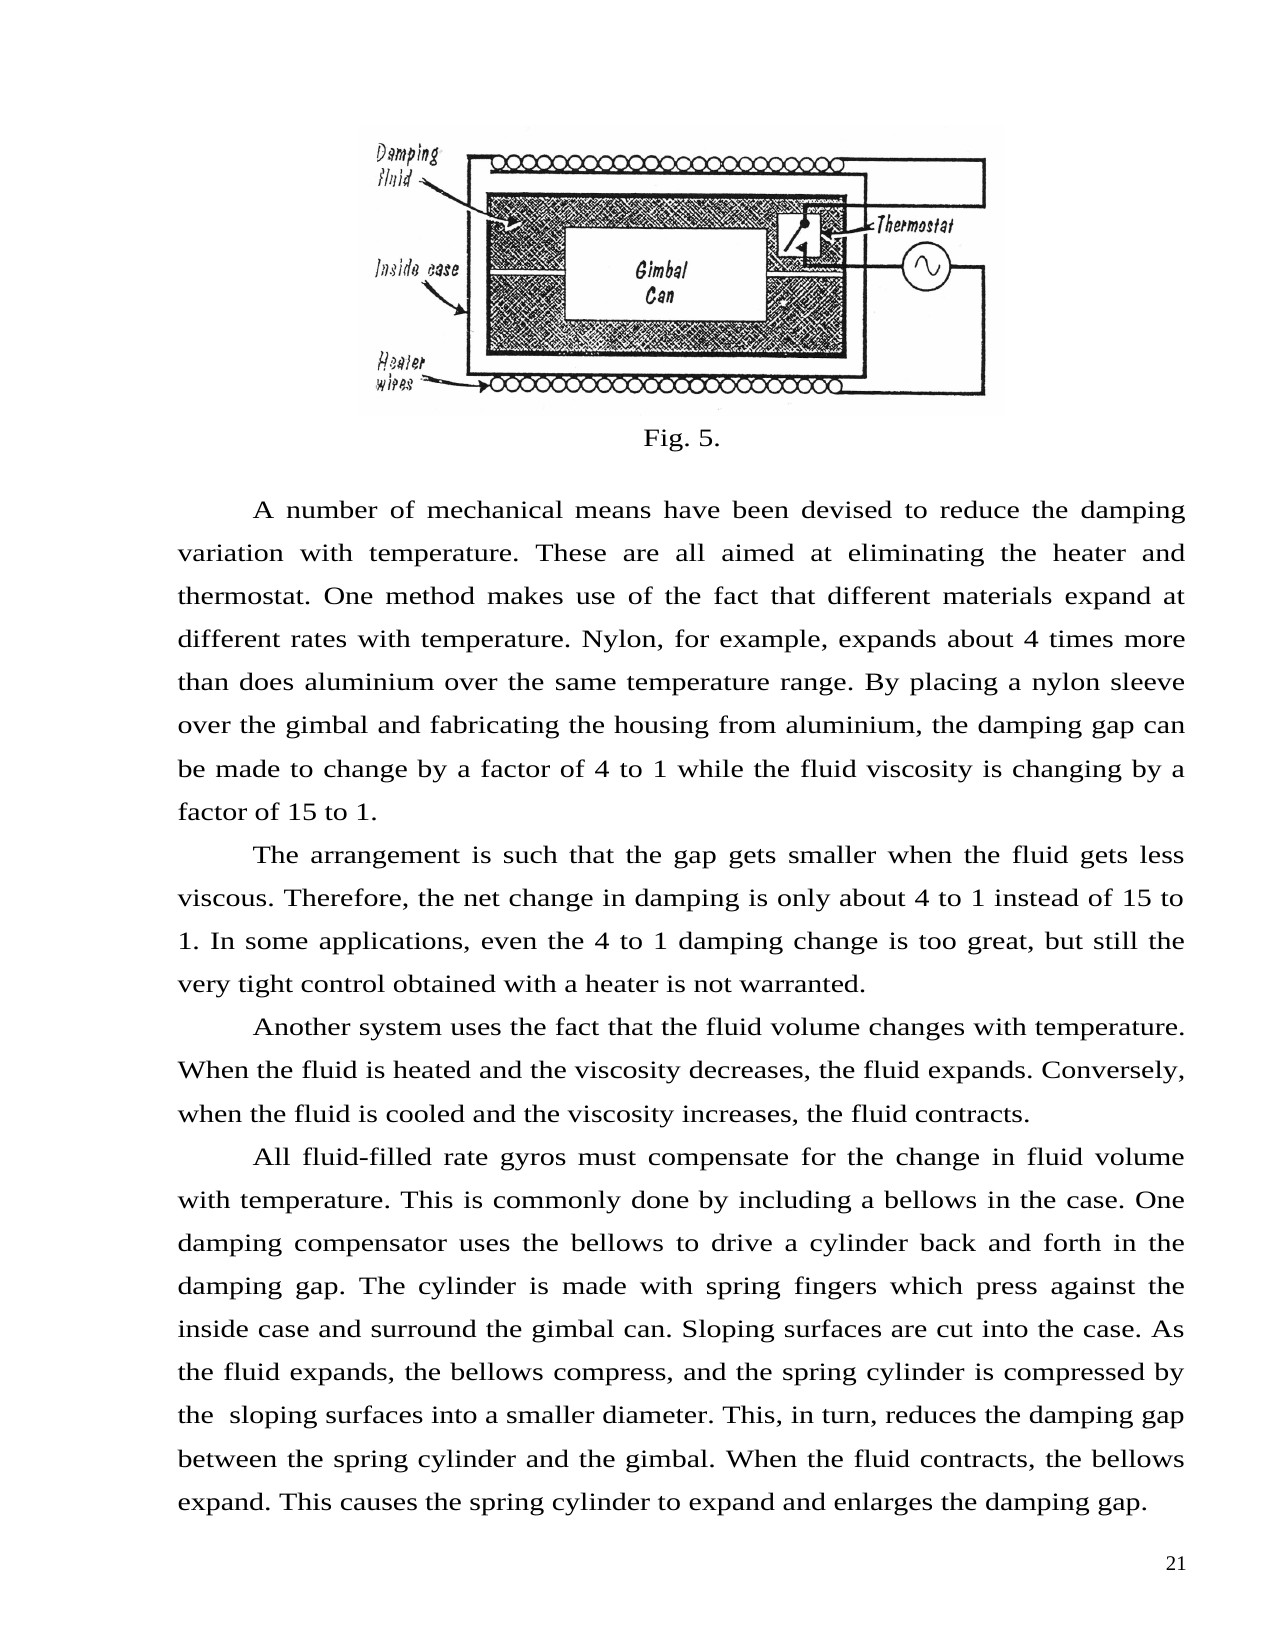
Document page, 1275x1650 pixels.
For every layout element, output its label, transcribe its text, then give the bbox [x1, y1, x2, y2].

table_header [166, 118, 1198, 423]
text All fluid-filled rate gyros must compensate for the change in fluid volume with temperature. This is commonly done by including a bellows in the case. One damping compensator uses the bellows to drive a cylinder back and forth in the damping gap. The cylinder is made with spring fingers which press against the inside case and surround the gimbal can. Sloping surfaces are cut into the case. As the fluid expands, the bellows compress, and the spring cylinder is compressed by the sloping surfaces into a smaller diameter. This, in turn, reduces the damping gap between the spring cylinder and the gimbal. When the fluid contracts, the bellows expand. This causes the spring cylinder to expand and enlarges the damping gap. [177, 1142, 1186, 1516]
text Another system uses the fact that the fluid volume changes with temperature. When the fluid is heated and the viscosity decreases, the fluid expands. Conversely, when the fluid is cooled and the viscosity increases, the fluid contracts. [177, 1012, 1186, 1127]
text The arrangement is such that the gap gets smaller when the fluid gets less viscous. Therefore, the net change in damping is only about 4 to 1 instead of 15 to 1. In some applications, even the 4 to 1 damping change is too great, but still the very tight control obtained with a heater is not warranted. [177, 840, 1186, 998]
text A number of mechanical means have been devised to reduce the damping variation with temperature. These are all aimed at eliminating the heater and thermostat. One method makes use of the fact that different materials expand at different rates with temperature. Nylon, for example, expands about 4 times more than does aluminium over the same temperature range. By placing a nylon sleeve over the gimbal and fabricating the housing from aluminium, the damping gap can be made to change by a factor of 4 to 1 while the fluid viscosity is changing by a factor of 15 to 1. [177, 495, 1186, 826]
picture [359, 125, 1005, 416]
table_cell Fig. 5. [166, 423, 1198, 452]
